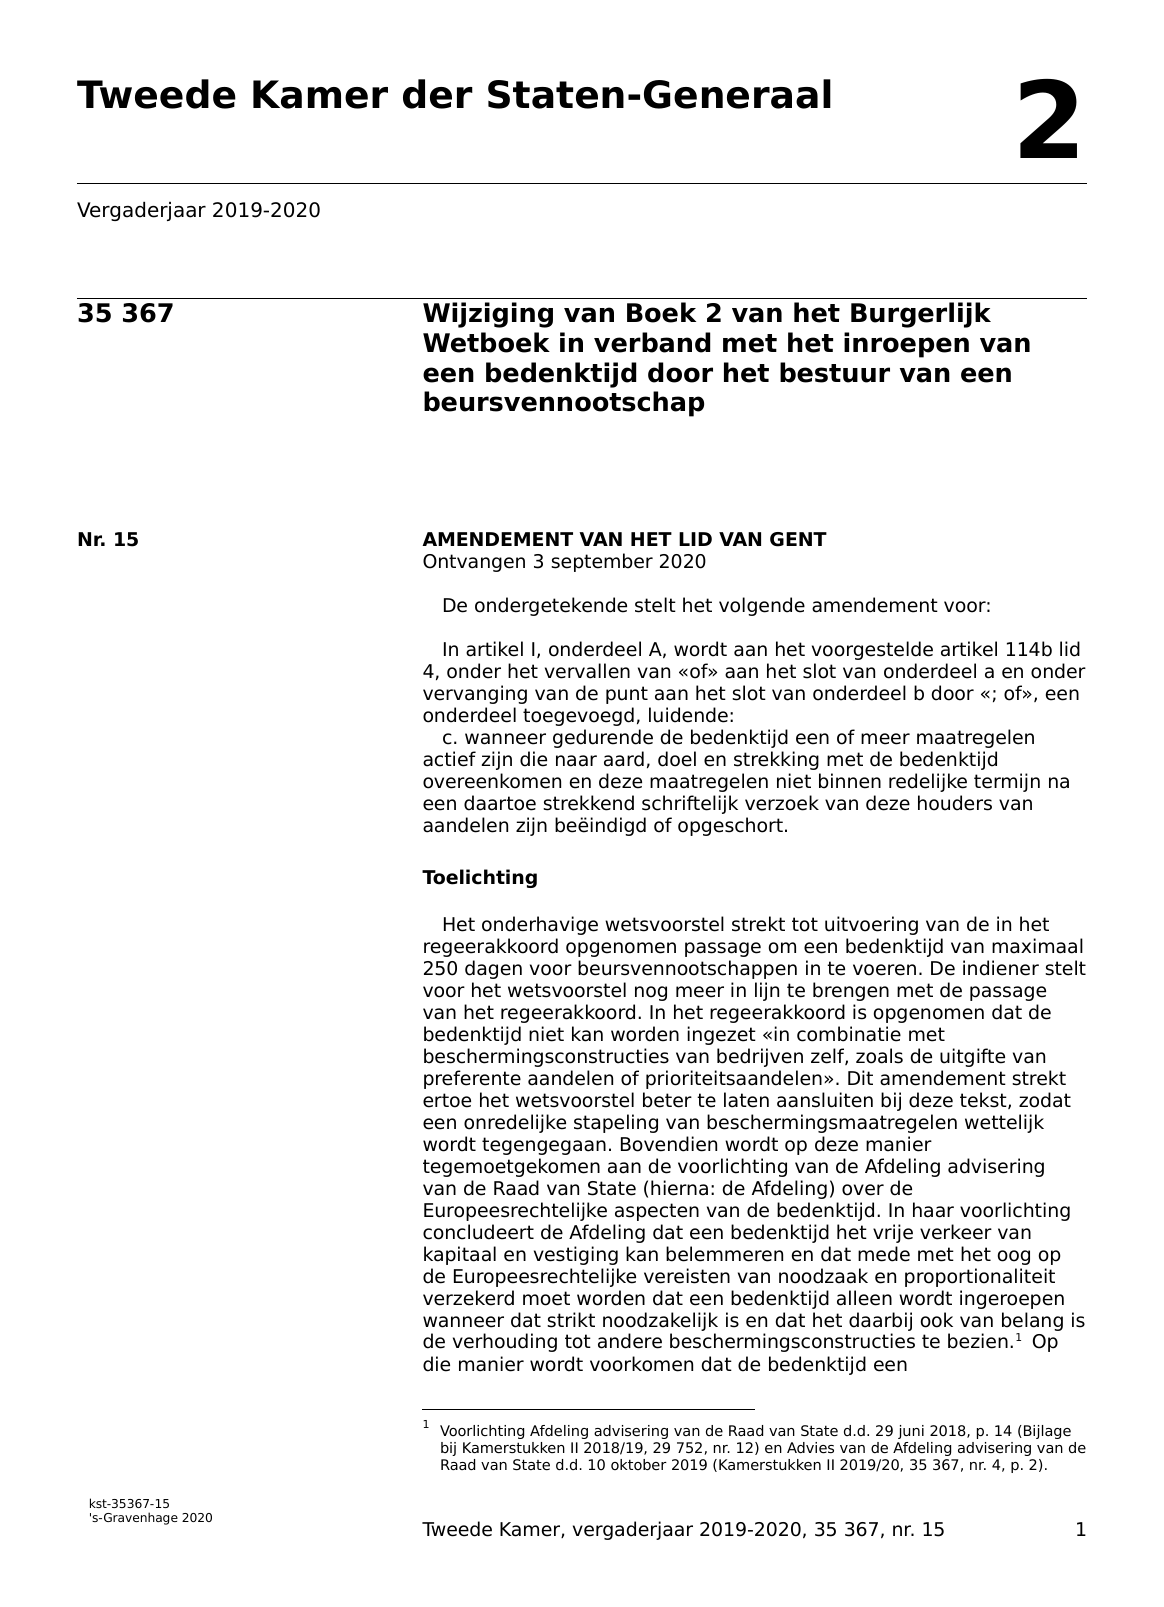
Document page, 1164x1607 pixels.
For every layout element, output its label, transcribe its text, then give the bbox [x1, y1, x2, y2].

text De ondergetekende stelt het volgende amendement voor: [422, 595, 1087, 617]
table_header 2 [886, 59, 1087, 183]
text 's-Gravenhage 2020 [88, 1511, 323, 1525]
subtitle Toelichting [422, 867, 1087, 889]
table_header Tweede Kamer der Staten-Generaal [77, 59, 886, 183]
text Voorlichting Afdeling advisering van de Raad van State d.d. 29 juni 2018, p. 14 (Bijlage bij Kamerstukken II 2018/19, 29 752, nr. 12) en Advies van de Afdeling advisering van de Raad van State d.d. 10 oktober 2019 (Kamerstukken II 2019/20, 35 367, nr. 4, p. 2). [422, 1418, 1087, 1474]
text In artikel I, onderdeel A, wordt aan het voorgestelde artikel 114b lid 4, onder het vervallen van «of» aan het slot van onderdeel a en onder vervanging van de punt aan het slot van onderdeel b door «; of», een onderdeel toegevoegd, luidende: [422, 639, 1087, 727]
text kst-35367-15 [88, 1497, 323, 1511]
text Het onderhavige wetsvoorstel strekt tot uitvoering van de in het regeerakkoord opgenomen passage om een bedenktijd van maximaal 250 dagen voor beursvennootschappen in te voeren. De indiener stelt voor het wetsvoorstel nog meer in lijn te brengen met de passage van het regeerakkoord. In het regeerakkoord is opgenomen dat de bedenktijd niet kan worden ingezet «in combinatie met beschermingsconstructies van bedrijven zelf, zoals de uitgifte van preferente aandelen of prioriteitsaandelen». Dit amendement strekt ertoe het wetsvoorstel beter te laten aansluiten bij deze tekst, zodat een onredelijke stapeling van beschermingsmaatregelen wettelijk wordt tegengegaan. Bovendien wordt op deze manier tegemoetgekomen aan de voorlichting van de Afdeling advisering van de Raad van State (hierna: de Afdeling) over de Europeesrechtelijke aspecten van de bedenktijd. In haar voorlichting concludeert de Afdeling dat een bedenktijd het vrije verkeer van kapitaal en vestiging kan belemmeren en dat mede met het oog op de Europeesrechtelijke vereisten van noodzaak en proportionaliteit verzekerd moet worden dat een bedenktijd alleen wordt ingeroepen wanneer dat strikt noodzakelijk is en dat het daarbij ook van belang is de verhouding tot andere beschermingsconstructies te bezien. Op die manier wordt voorkomen dat de bedenktijd een [422, 914, 1087, 1375]
table_cell Vergaderjaar 2019-2020 [77, 184, 1087, 298]
text c. wanneer gedurende de bedenktijd een of meer maatregelen actief zijn die naar aard, doel en strekking met de bedenktijd overeenkomen en deze maatregelen niet binnen redelijke termijn na een daartoe strekkend schriftelijk verzoek van deze houders van aandelen zijn beëindigd of opgeschort. [422, 727, 1087, 837]
text Ontvangen 3 september 2020 [422, 551, 1087, 573]
subtitle 35 367 Wijziging van Boek 2 van het Burgerlijk Wetboek in verband met het inroepen van een bedenktijd door het bestuur van een beursvennootschap [77, 299, 1087, 418]
subtitle Nr. 15 AMENDEMENT VAN HET LID VAN GENT [77, 529, 1087, 551]
